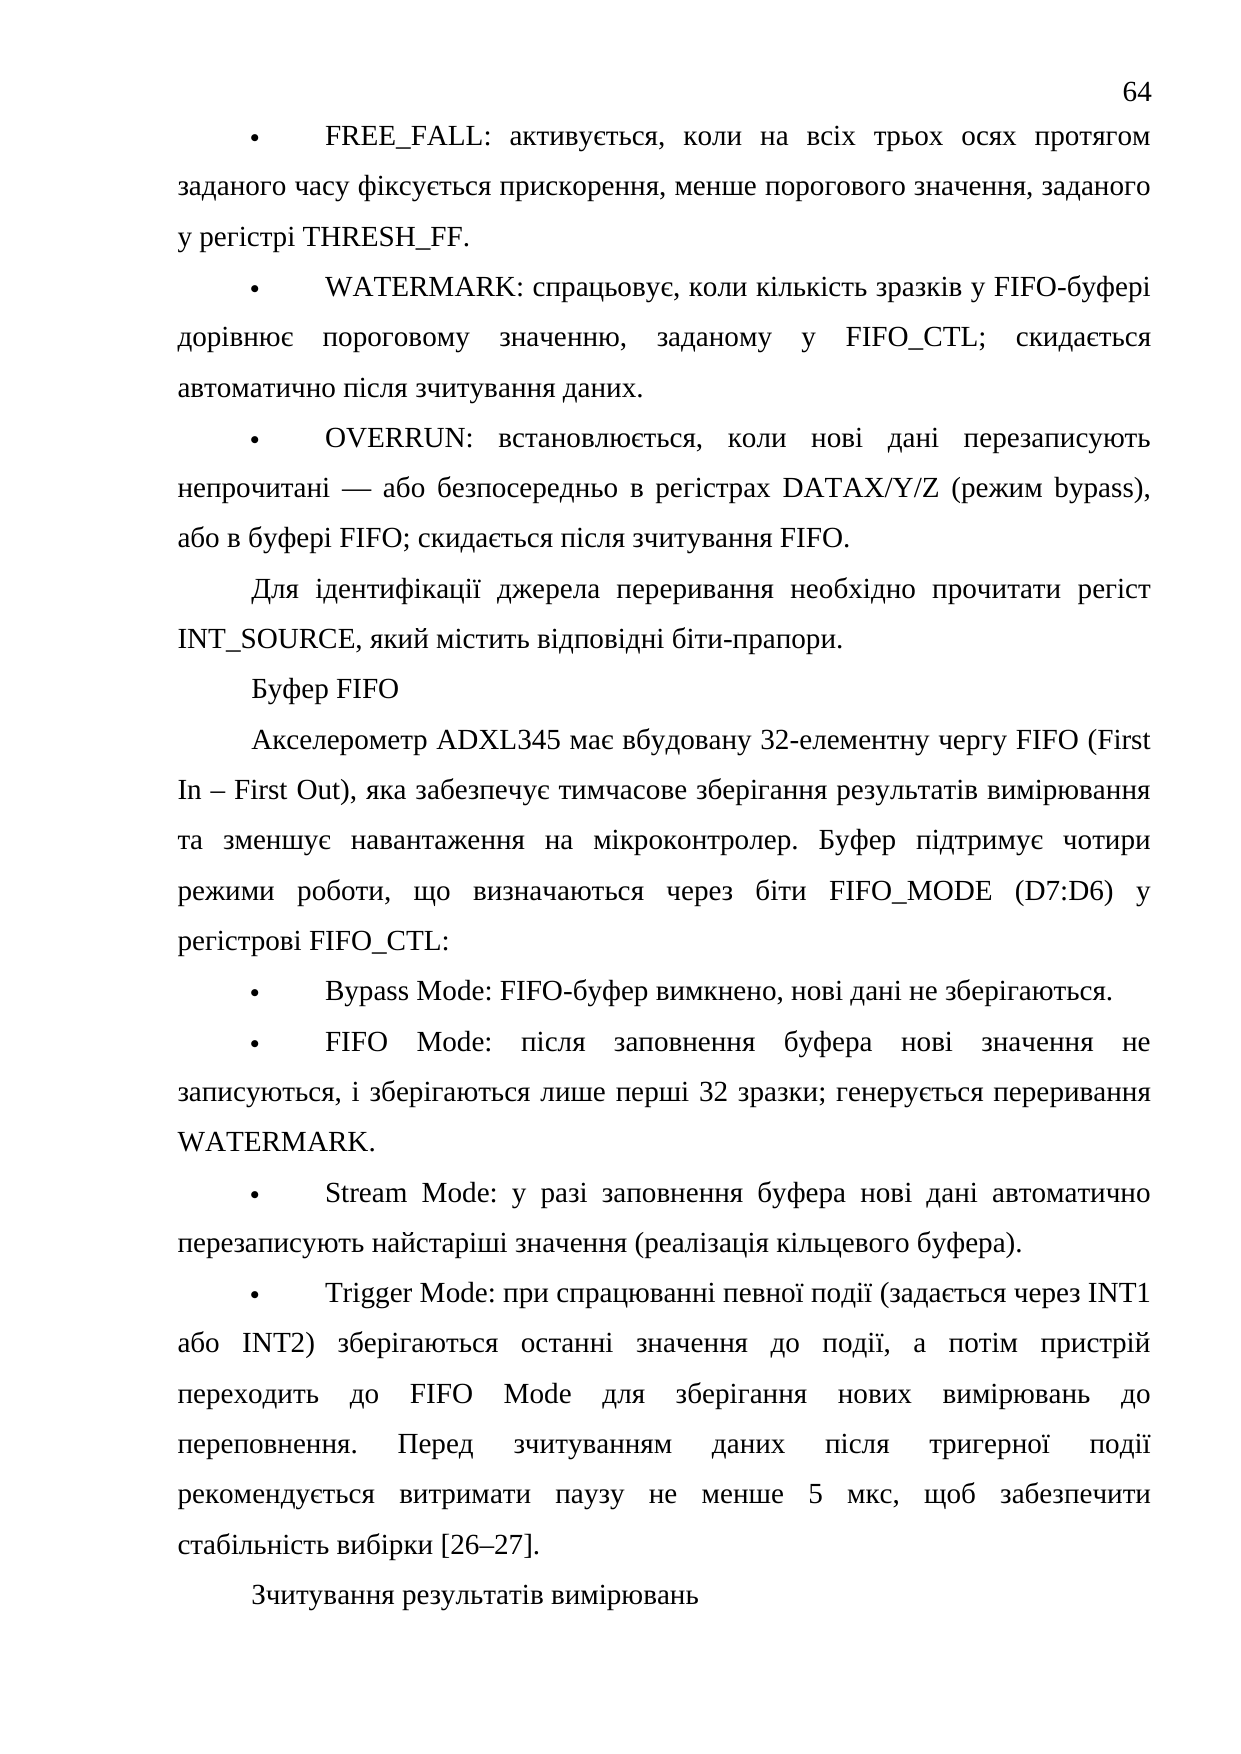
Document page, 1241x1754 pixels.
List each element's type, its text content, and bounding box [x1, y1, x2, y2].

text Для ідентифікації джерела переривання необхідно прочитати регіст INT_SOURCE, який містить відповідні біти-прапори. [177, 571, 1152, 655]
list OVERRUN: встановлюється, коли нові дані перезаписують непрочитані — або безпосередньо в регістрах DATAX/Y/Z (режим bypass), або в буфері FIFO; скидається після зчитування FIFO. [177, 420, 1152, 554]
list Trigger Mode: при спрацюванні певної події (задається через INT1 або INT2) зберігаються останні значення до події, а потім пристрій переходить до FIFO Mode для зберігання нових вимірювань до переповнення. Перед зчитуванням даних після тригерної події рекомендується витримати паузу не менше 5 мкс, щоб забезпечити стабільність вибірки [26–27]. [177, 1275, 1152, 1560]
list Bypass Mode: FIFO-буфер вимкнено, нові дані не зберігаються. [177, 973, 1152, 1007]
list Stream Mode: у разі заповнення буфера нові дані автоматично перезаписують найстаріші значення (реалізація кільцевого буфера). [177, 1175, 1152, 1258]
list FIFO Mode: після заповнення буфера нові значення не записуються, і зберігаються лише перші 32 зразки; генерується переривання WATERMARK. [177, 1024, 1152, 1158]
text Буфер FIFO [177, 672, 1152, 705]
text Акселерометр ADXL345 має вбудовану 32-елементну чергу FIFO (First In – First Out), яка забезпечує тимчасове зберігання результатів вимірювання та зменшує навантаження на мікроконтролер. Буфер підтримує чотири режими роботи, що визначаються через біти FIFO_MODE (D7:D6) у регістрові FIFO_CTL: [177, 722, 1152, 957]
list WATERMARK: спрацьовує, коли кількість зразків у FIFO-буфері дорівнює пороговому значенню, заданому у FIFO_CTL; скидається автоматично після зчитування даних. [177, 269, 1152, 403]
list FREE_FALL: активується, коли на всіх трьох осях протягом заданого часу фіксується прискорення, менше порогового значення, заданого у регістрі THRESH_FF. [177, 118, 1152, 252]
text Зчитування результатів вимірювань [177, 1577, 1152, 1611]
